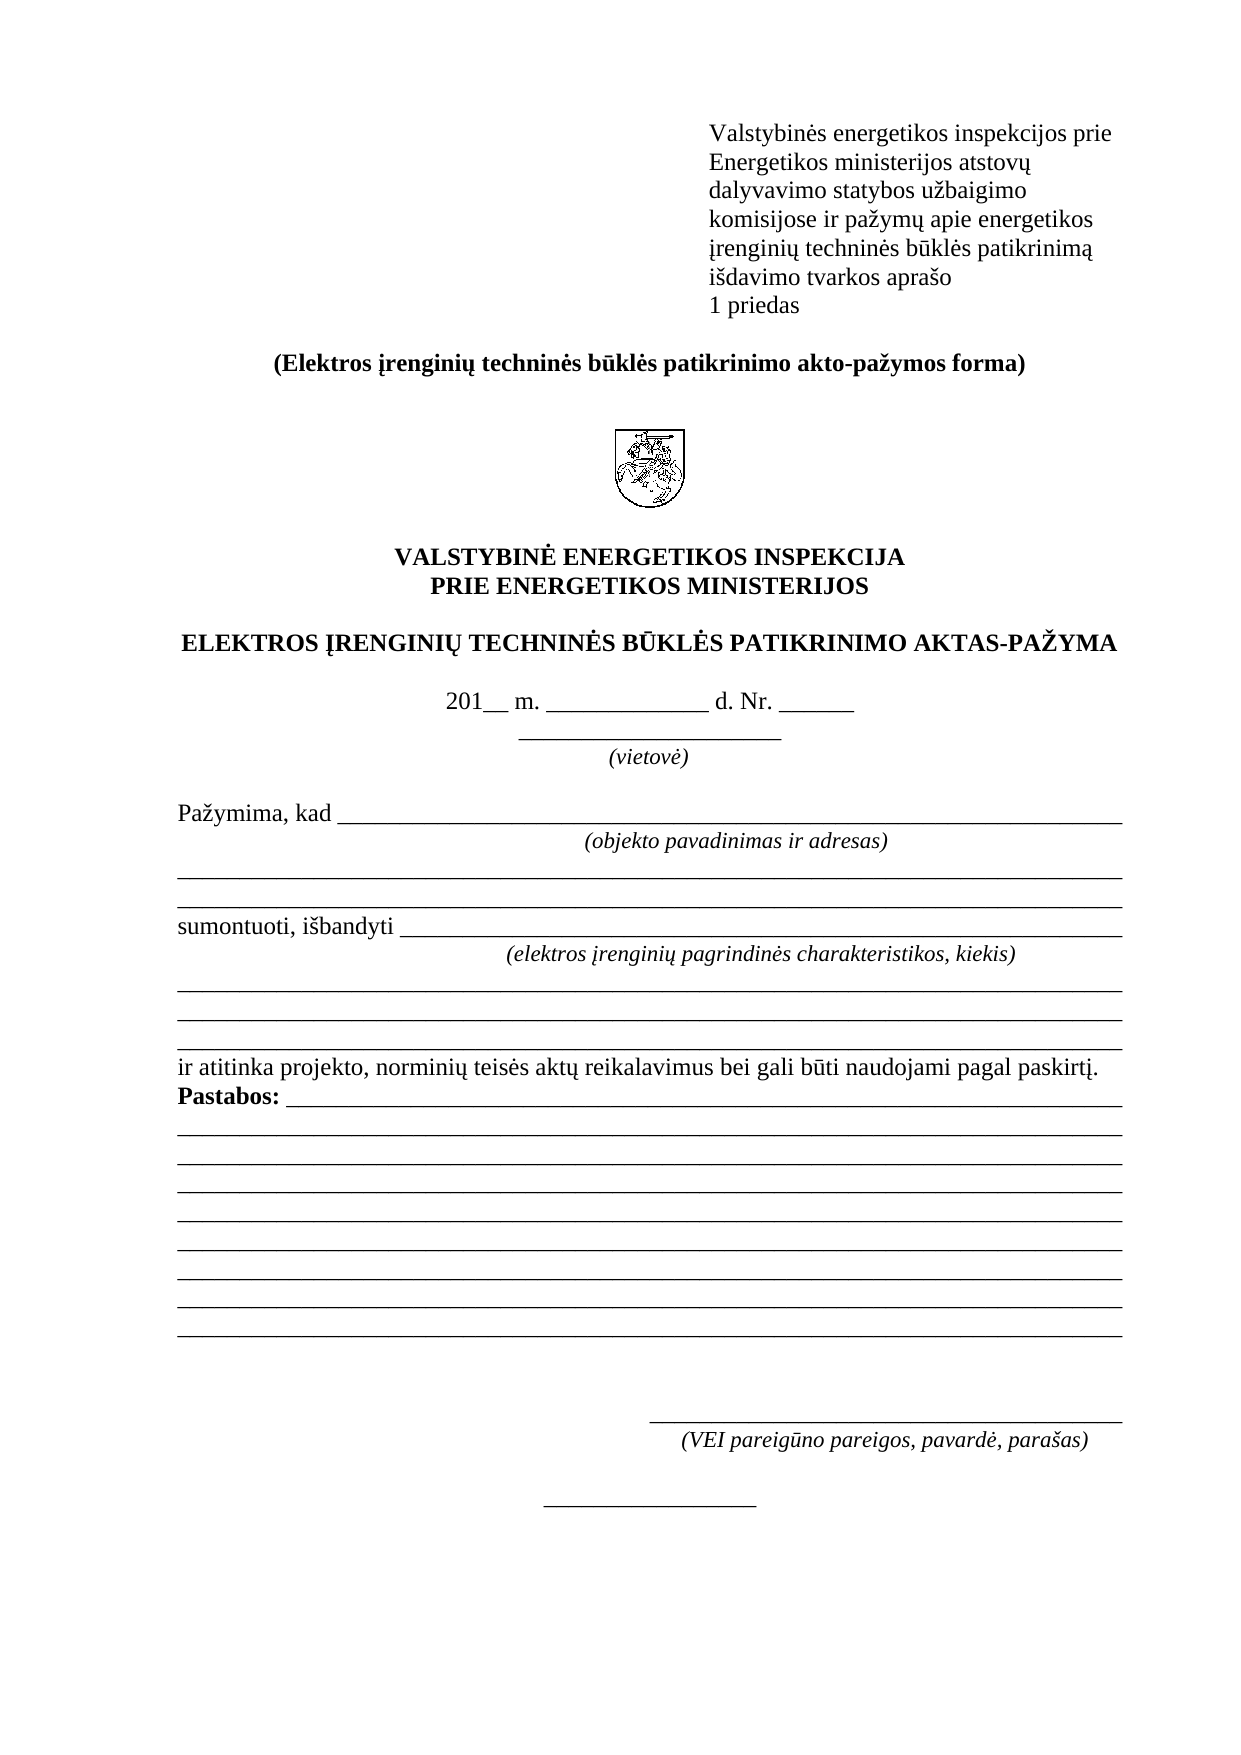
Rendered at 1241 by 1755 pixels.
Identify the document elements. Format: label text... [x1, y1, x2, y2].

text _ [177, 995, 1122, 1020]
text Valstybinės energetikos inspekcijos prie [177, 118, 1122, 147]
text VALSTYBINĖ ENERGETIKOS INSPEKCIJA [177, 542, 1122, 571]
text dalyvavimo statybos užbaigimo [177, 176, 1122, 204]
text (herbas) [177, 406, 1122, 513]
text PRIE ENERGETIKOS MINISTERIJOS [177, 571, 1122, 599]
text išdavimo tvarkos aprašo [177, 262, 1122, 291]
text (vietovė) [177, 743, 1122, 770]
text _ [649, 1397, 1122, 1422]
text _ [177, 966, 1122, 991]
text ELEKTROS ĮRENGINIŲ TECHNINĖS BŪKLĖS PATIKRINIMO AKTAS-PAŽYMA [177, 628, 1122, 657]
text _ [177, 1254, 1122, 1279]
text _ [177, 853, 1122, 878]
text _ [177, 882, 1122, 907]
text _ [177, 1225, 1122, 1250]
text (Elektros įrenginių techninės būklės patikrinimo akto-pažymos forma) [177, 348, 1122, 377]
text (elektros įrenginių pagrindinės charakteristikos, kiekis) [402, 940, 1122, 966]
text _ [177, 1196, 1122, 1221]
text 1 priedas [177, 291, 1122, 319]
text _ [177, 1024, 1122, 1049]
text _ [177, 1110, 1122, 1135]
text komisijose ir pažymų apie energetikos [177, 204, 1122, 233]
text sumontuoti, išbandyti [177, 911, 1122, 940]
text Pažymima, kad [177, 798, 1122, 827]
text _____________________ [177, 714, 1122, 743]
text ir atitinka projekto, norminių teisės aktų reikalavimus bei gali būti naudojami pagal paskirtį. [177, 1052, 1122, 1081]
text įrenginių techninės būklės patikrinimą [177, 233, 1122, 262]
text (objekto pavadinimas ir adresas) [352, 827, 1122, 853]
text 201__ m. _____________ d. Nr. ______ [177, 686, 1122, 714]
text _ [177, 1311, 1122, 1336]
text _ [177, 1167, 1122, 1192]
text Pastabos: [177, 1081, 1122, 1110]
text _ [177, 1282, 1122, 1307]
text _________________ [177, 1481, 1122, 1510]
text _ [177, 1139, 1122, 1164]
text (VEI pareigūno pareigos, pavardė, parašas) [649, 1426, 1122, 1452]
text Energetikos ministerijos atstovų [177, 147, 1122, 176]
